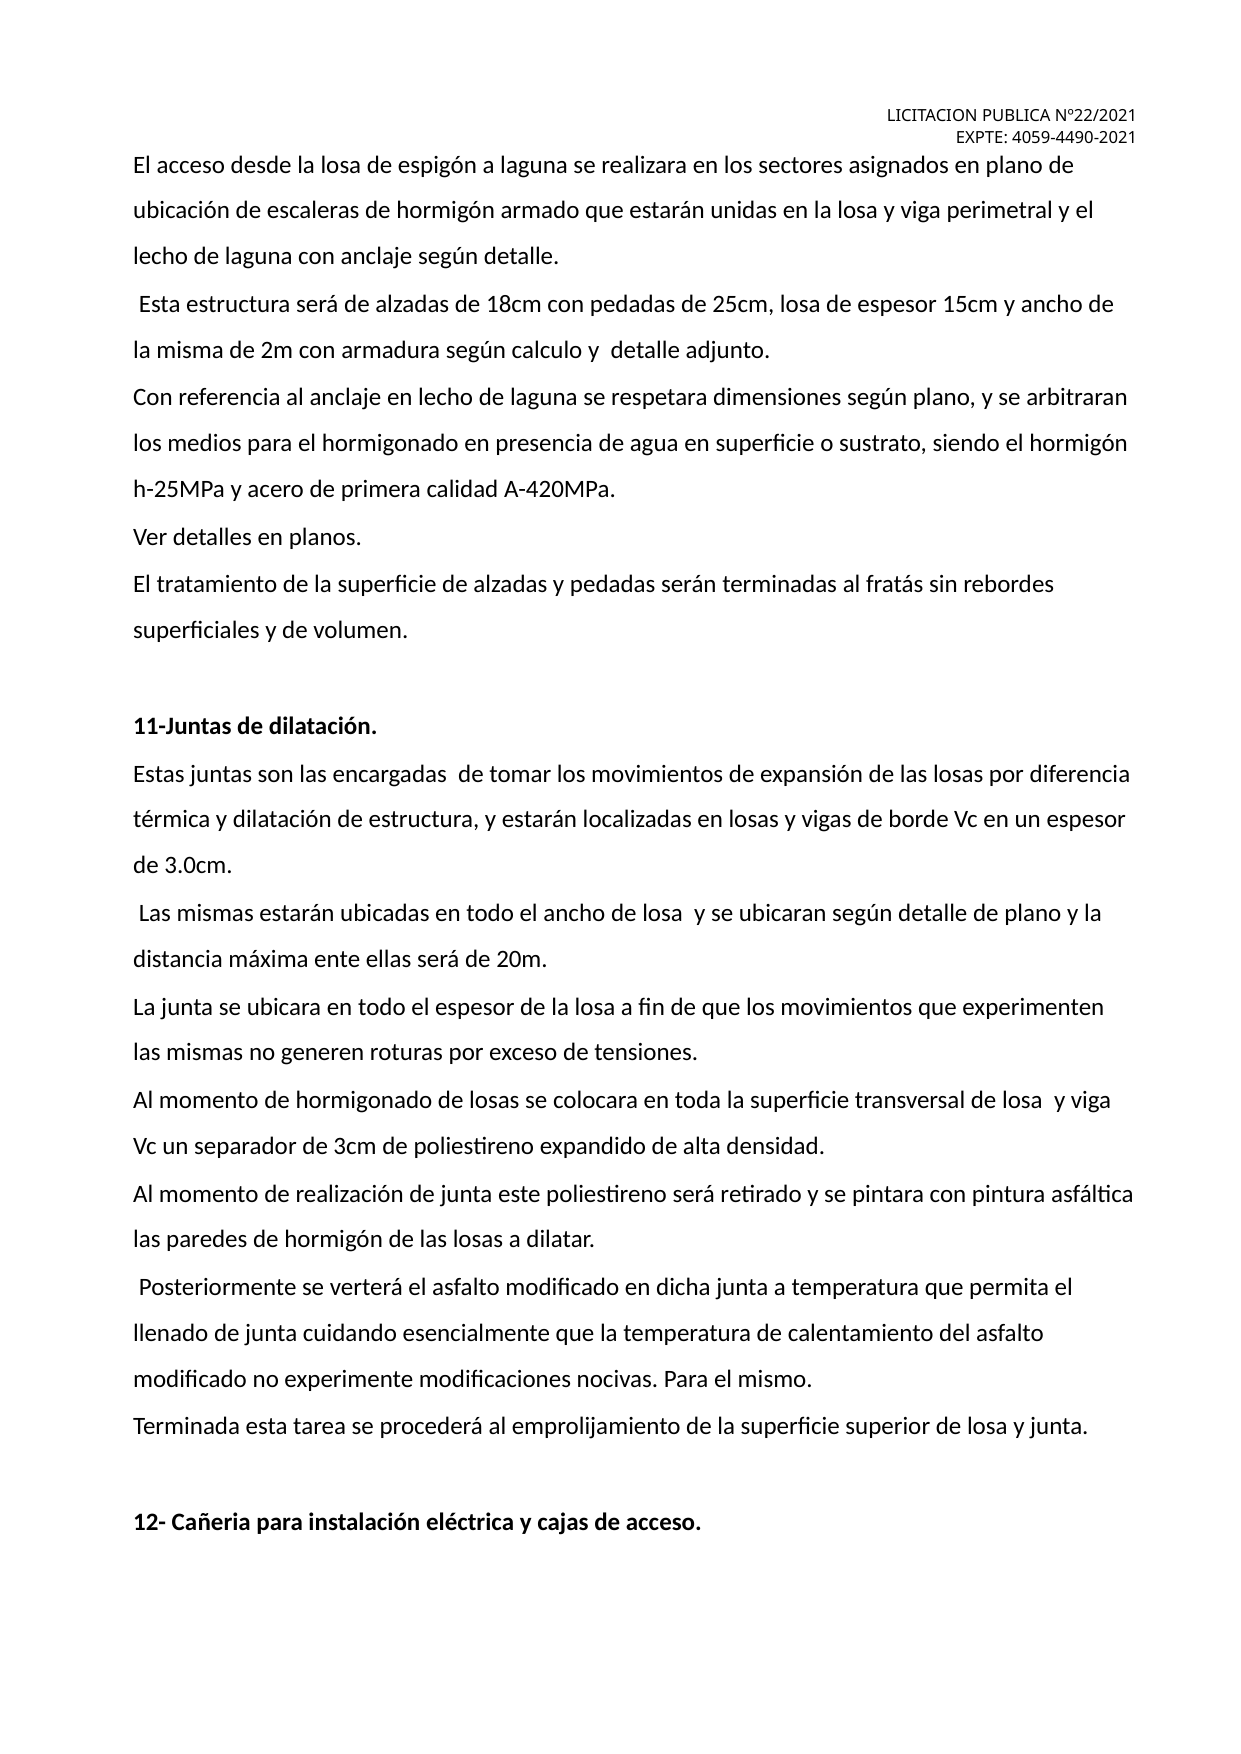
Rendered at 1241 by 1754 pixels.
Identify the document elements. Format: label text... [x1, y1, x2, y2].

text Al momento de hormigonado de losas se colocara en toda la superficie transversal de losa y viga Vc un separador de 3cm de poliestireno expandido de alta densidad. [133, 1084, 1137, 1160]
text Al momento de realización de junta este poliestireno será retirado y se pintara con pintura asfáltica las paredes de hormigón de las losas a dilatar. [133, 1178, 1137, 1254]
text Terminada esta tarea se procederá al emprolijamiento de la superficie superior de losa y junta. [133, 1411, 1137, 1441]
text El tratamiento de la superficie de alzadas y pedadas serán terminadas al fratás sin rebordes superficiales y de volumen. [133, 569, 1137, 645]
text Posteriormente se verterá el asfalto modificado en dicha junta a temperatura que permita el llenado de junta cuidando esencialmente que la temperatura de calentamiento del asfalto modificado no experimente modificaciones nocivas. Para el mismo. [133, 1271, 1137, 1393]
text 11-Juntas de dilatación. [133, 710, 1137, 741]
text Estas juntas son las encargadas de tomar los movimientos de expansión de las losas por diferencia térmica y dilatación de estructura, y estarán localizadas en losas y vigas de borde Vc en un espesor de 3.0cm. [133, 758, 1137, 880]
text La junta se ubicara en todo el espesor de la losa a fin de que los movimientos que experimenten las mismas no generen roturas por exceso de tensiones. [133, 991, 1137, 1067]
text Las mismas estarán ubicadas en todo el ancho de losa y se ubicaran según detalle de plano y la distancia máxima ente ellas será de 20m. [133, 897, 1137, 973]
text El acceso desde la losa de espigón a laguna se realizara en los sectores asignados en plano de ubicación de escaleras de hormigón armado que estarán unidas en la losa y viga perimetral y el lecho de laguna con anclaje según detalle. [133, 149, 1137, 271]
text Esta estructura será de alzadas de 18cm con pedadas de 25cm, losa de espesor 15cm y ancho de la misma de 2m con armadura según calculo y detalle adjunto. [133, 288, 1137, 364]
text Ver detalles en planos. [133, 521, 1137, 551]
text 12- Cañeria para instalación eléctrica y cajas de acceso. [133, 1506, 1137, 1537]
text Con referencia al anclaje en lecho de laguna se respetara dimensiones según plano, y se arbitraran los medios para el hormigonado en presencia de agua en superficie o sustrato, siendo el hormigón h-25MPa y acero de primera calidad A-420MPa. [133, 382, 1137, 503]
